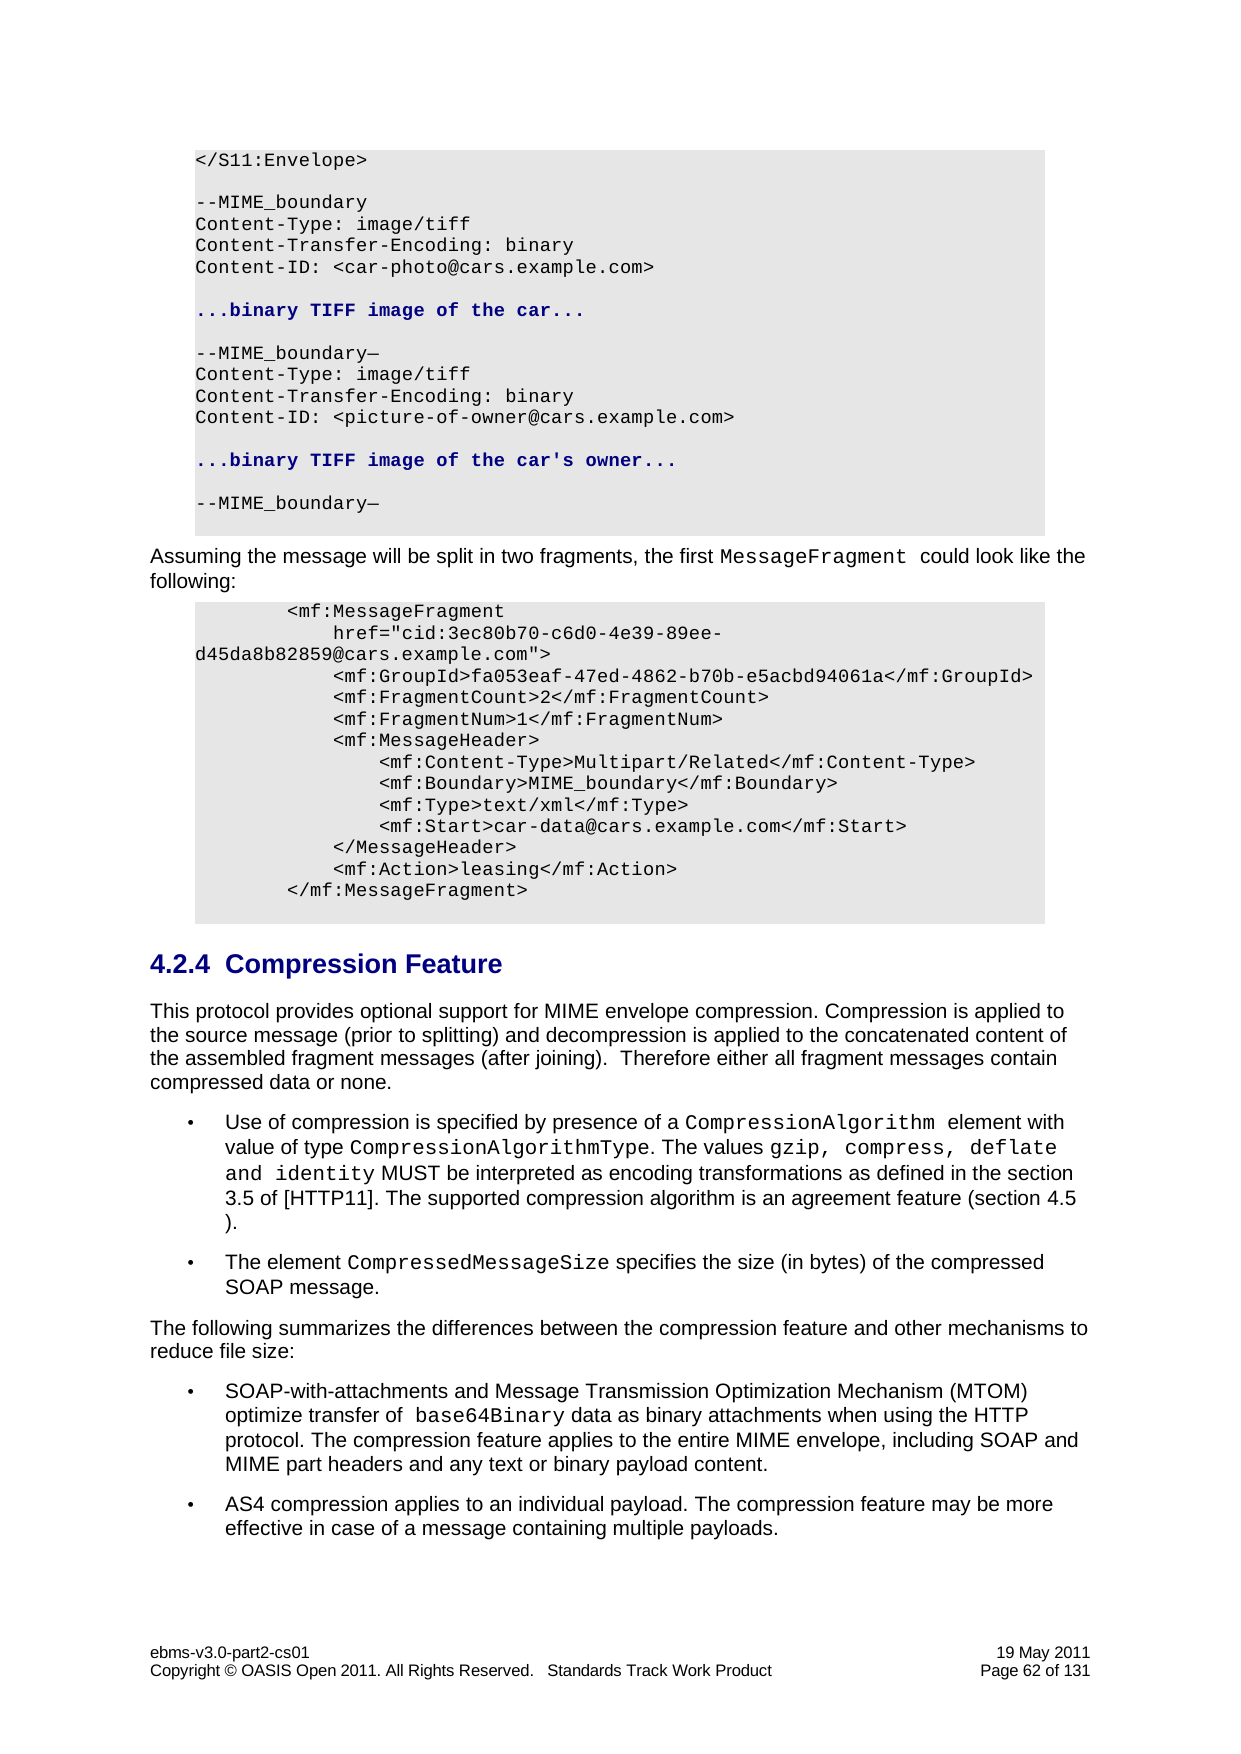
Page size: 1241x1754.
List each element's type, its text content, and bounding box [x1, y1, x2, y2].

text <mf:FragmentNum>1</mf:FragmentNum> [195, 709, 1045, 731]
text href="cid:3ec80b70-c6d0-4e39-89ee-d45da8b82859@cars.example.com"> [195, 623, 1045, 666]
text <mf:Action>leasing</mf:Action> [195, 859, 1045, 881]
text Content-ID: <car-photo@cars.example.com> [195, 257, 1045, 279]
text ...binary TIFF image of the car... [195, 300, 1045, 322]
text <mf:Boundary>MIME_boundary</mf:Boundary> [195, 773, 1045, 795]
text Content-Type: image/tiff [195, 364, 1045, 386]
text This protocol provides optional support for MIME envelope compression. Compression is applied to the source message (prior to splitting) and decompression is applied to the concatenated content of the assembled fragment messages (after joining). Therefore either all fragment messages contain compressed data or none. [150, 999, 1090, 1094]
text </MessageHeader> [195, 838, 1045, 859]
list SOAP-with-attachments and Message Transmission Optimization Mechanism (MTOM) optimize transfer of base64Binary data as binary attachments when using the HTTP protocol. The compression feature applies to the entire MIME envelope, including SOAP and MIME part headers and any text or binary payload content. [187, 1380, 1090, 1476]
list AS4 compression applies to an individual payload. The compression feature may be more effective in case of a message containing multiple payloads. [187, 1492, 1090, 1539]
list The element CompressedMessageSize specifies the size (in bytes) of the compressed SOAP message. [187, 1250, 1090, 1299]
text <mf:Type>text/xml</mf:Type> [195, 795, 1045, 816]
text <mf:GroupId>fa053eaf-47ed-4862-b70b-e5acbd94061a</mf:GroupId> [195, 666, 1045, 688]
text </S11:Envelope> [195, 150, 1045, 171]
text </mf:MessageFragment> [195, 881, 1045, 902]
text Assuming the message will be split in two fragments, the first MessageFragment could look like the following: [150, 544, 1090, 593]
text <mf:FragmentCount>2</mf:FragmentCount> [195, 688, 1045, 709]
text Content-Type: image/tiff [195, 214, 1045, 236]
text Content-Transfer-Encoding: binary [195, 386, 1045, 407]
text <mf:Content-Type>Multipart/Related</mf:Content-Type> [195, 752, 1045, 773]
text <mf:MessageFragment [195, 602, 1045, 623]
text --MIME_boundary— [195, 493, 1045, 515]
text <mf:MessageHeader> [195, 731, 1045, 752]
text <mf:Start>car-data@cars.example.com</mf:Start> [195, 816, 1045, 838]
text Content-Transfer-Encoding: binary [195, 236, 1045, 257]
text Content-ID: <picture-of-owner@cars.example.com> [195, 407, 1045, 429]
text --MIME_boundary [195, 193, 1045, 214]
text The following summarizes the differences between the compression feature and other mechanisms to reduce file size: [150, 1316, 1090, 1363]
text --MIME_boundary— [195, 343, 1045, 364]
subtitle Compression Feature [150, 949, 1090, 979]
text ...binary TIFF image of the car's owner... [195, 450, 1045, 472]
list Use of compression is specified by presence of a CompressionAlgorithm element with value of type CompressionAlgorithmType. The values gzip, compress, deflate and identity MUST be interpreted as encoding transformations as defined in the section 3.5 of [HTTP11]. The supported compression algorithm is an agreement feature (section 4.5 ). [187, 1110, 1090, 1234]
